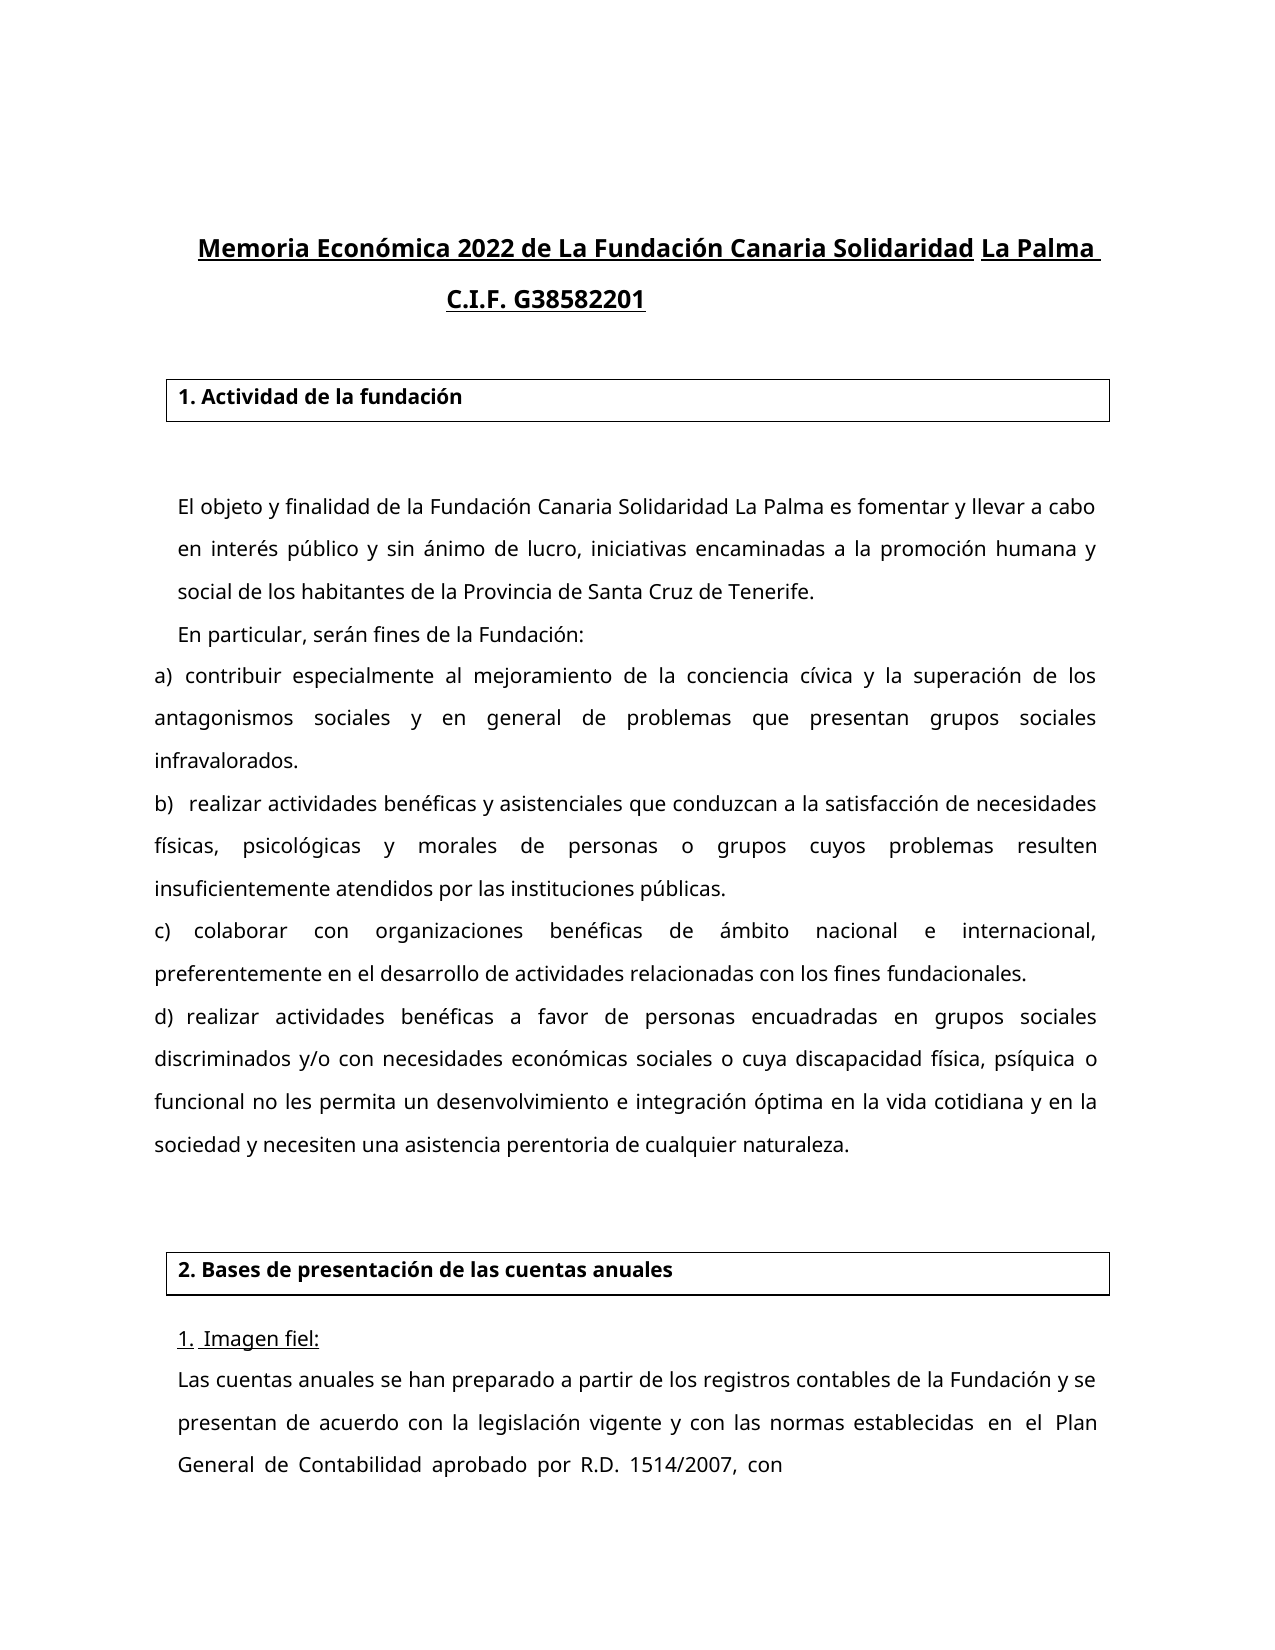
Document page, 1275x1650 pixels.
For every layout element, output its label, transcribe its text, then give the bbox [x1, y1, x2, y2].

text Memoria Económica 2022 de La Fundación Canaria Solidaridad La Palma C.I.F. G38582201 [197, 231, 1104, 316]
list Imagen fiel: [177, 1324, 1135, 1352]
text El objeto y finalidad de la Fundación Canaria Solidaridad La Palma es fomentar y llevar a cabo en interés público y sin ánimo de lucro, iniciativas encaminadas a la promoción humana y social de los habitantes de la Provincia de Santa Cruz de Tenerife. [177, 492, 1098, 606]
list contribuir especialmente al mejoramiento de la conciencia cívica y la superación de los antagonismos sociales y en general de problemas que presentan grupos sociales infravalorados. [154, 661, 1097, 774]
list realizar actividades benéficas a favor de personas encuadradas en grupos sociales discriminados y/o con necesidades económicas sociales o cuya discapacidad física, psíquica o funcional no les permita un desenvolvimiento e integración óptima en la vida cotidiana y en la sociedad y necesiten una asistencia perentoria de cualquier naturaleza. [154, 1002, 1098, 1158]
list realizar actividades benéficas y asistenciales que conduzcan a la satisfacción de necesidades físicas, psicológicas y morales de personas o grupos cuyos problemas resulten insuficientemente atendidos por las instituciones públicas. [154, 789, 1098, 902]
text En particular, serán fines de la Fundación: [177, 620, 1135, 648]
list colaborar con organizaciones benéficas de ámbito nacional e internacional, preferentemente en el desarrollo de actividades relacionadas con los fines fundacionales. [154, 917, 1097, 988]
text Las cuentas anuales se han preparado a partir de los registros contables de la Fundación y se presentan de acuerdo con la legislación vigente y con las normas establecidas en el Plan General de Contabilidad aprobado por R.D. 1514/2007, con [177, 1365, 1098, 1479]
text 2. Bases de presentación de las cuentas anuales [178, 1255, 1109, 1284]
text 1. Actividad de la fundación [178, 382, 1109, 410]
